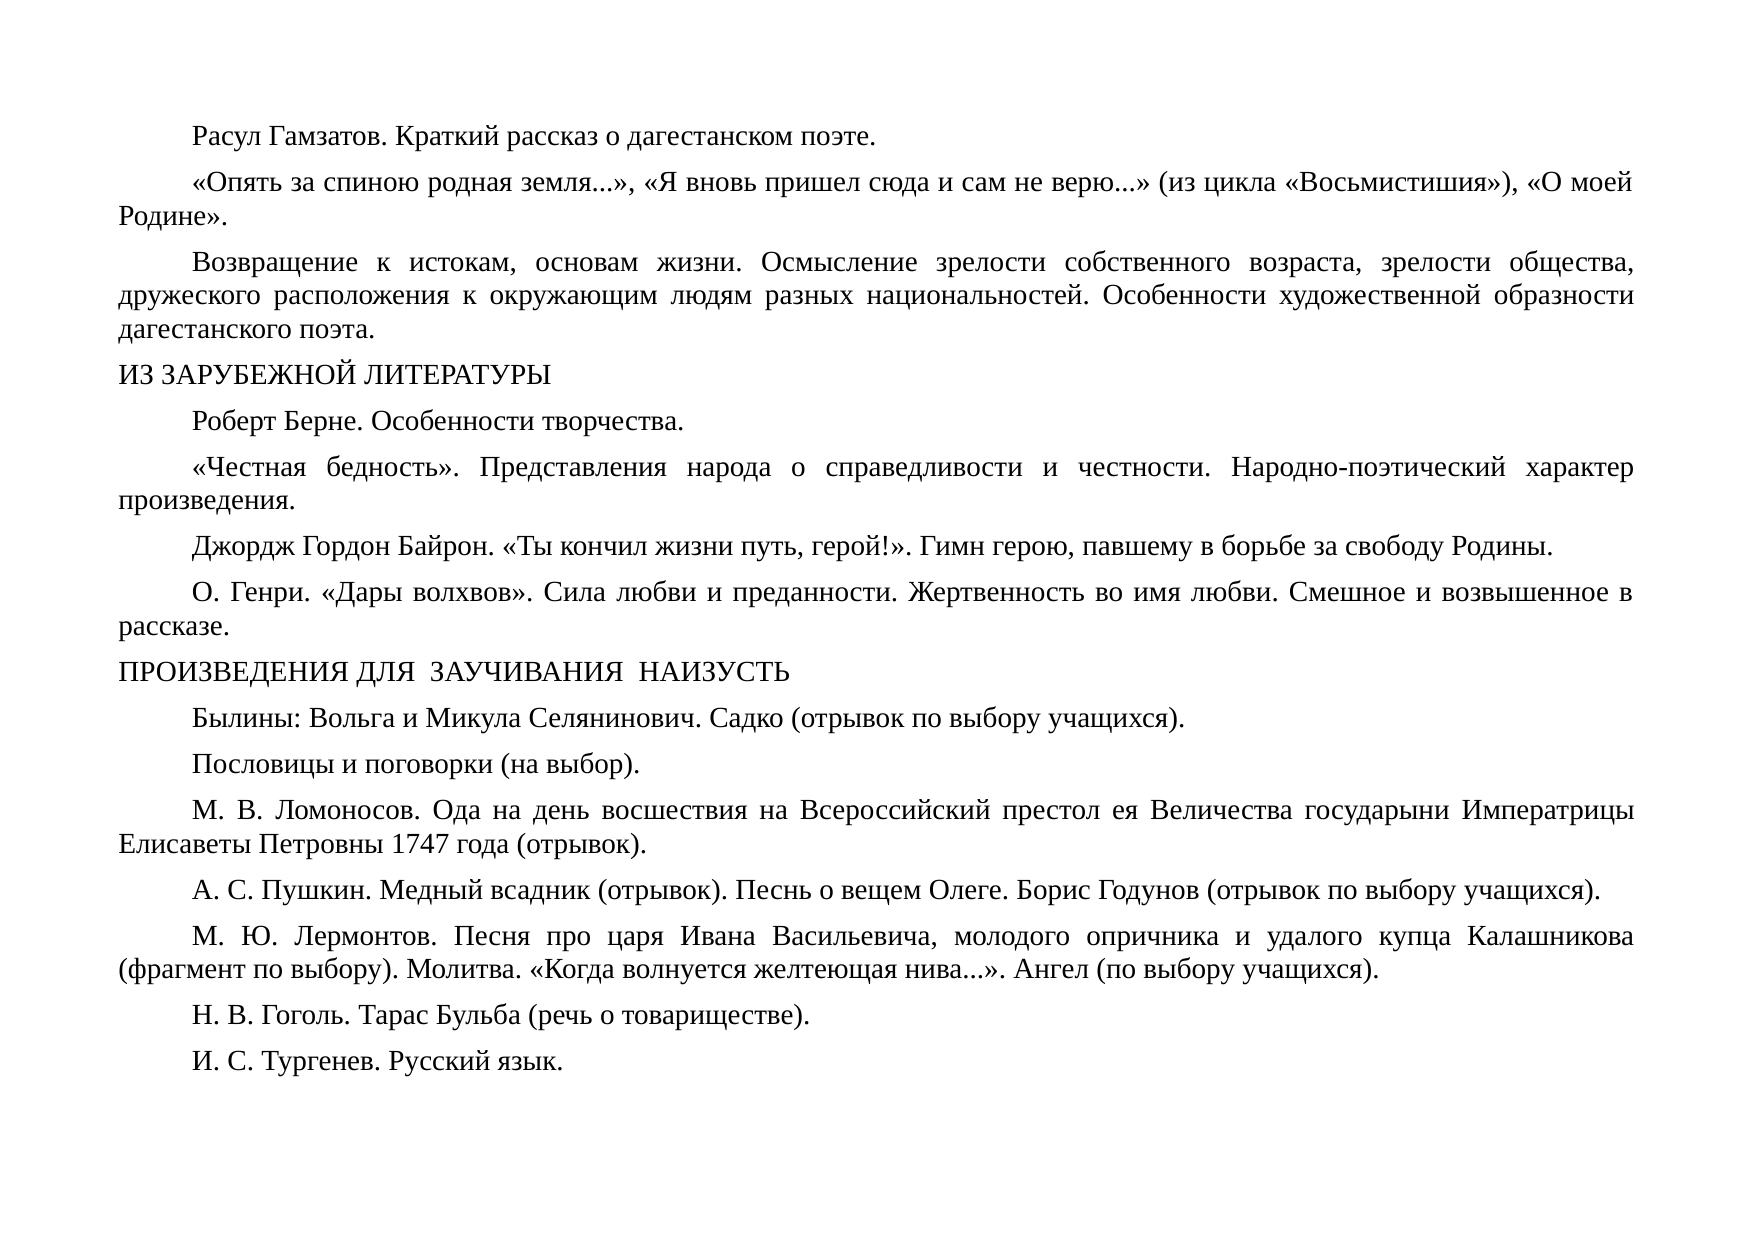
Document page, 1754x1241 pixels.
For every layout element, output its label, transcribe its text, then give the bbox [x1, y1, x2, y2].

text «Опять за спиною родная земля...», «Я вновь пришел сюда и сам не верю...» (из цикла «Восьмистишия»), «О моей Родине». [118, 164, 1636, 231]
text И. С. Тургенев. Русский язык. [118, 1043, 1636, 1077]
text A. С. Пушкин. Медный всадник (отрывок). Песнь о вещем Олеге. Борис Годунов (отрывок по выбору учащихся). [118, 872, 1636, 905]
text «Честная бедность». Представления народа о справедливости и честности. Народно-поэтический характер произведения. [118, 449, 1636, 516]
text Возвращение к истокам, основам жизни. Осмысление зрелости собственного возраста, зрелости общества, дружеского расположения к окружающим людям разных национальностей. Особенности художественной образности дагестанского поэта. [118, 244, 1636, 344]
text Расул Гамзатов. Краткий рассказ о дагестанском поэте. [118, 118, 1636, 152]
text Былины: Вольга и Микула Селянинович. Садко (отрывок по выбору учащихся). [118, 700, 1636, 734]
text М. В. Ломоносов. Ода на день восшествия на Всероссийский престол ея Величества государыни Императрицы Елисаветы Петровны 1747 года (отрывок). [118, 792, 1636, 859]
text Роберт Берне. Особенности творчества. [118, 403, 1636, 436]
text ПРОИЗВЕДЕНИЯ ДЛЯ ЗАУЧИВАНИЯ НАИЗУСТЬ [118, 654, 1636, 688]
text Н. В. Гоголь. Тарас Бульба (речь о товариществе). [118, 997, 1636, 1031]
text ИЗ ЗАРУБЕЖНОЙ ЛИТЕРАТУРЫ [118, 357, 1636, 390]
text Пословицы и поговорки (на выбор). [118, 746, 1636, 780]
text О. Генри. «Дары волхвов». Сила любви и преданности. Жертвенность во имя любви. Смешное и возвышенное в рассказе. [118, 574, 1636, 642]
text М. Ю. Лермонтов. Песня про царя Ивана Васильевича, молодого опричника и удалого купца Калашникова (фрагмент по выбору). Молитва. «Когда волнуется желтеющая нива...». Ангел (по выбору учащихся). [118, 918, 1636, 985]
text Джордж Гордон Байрон. «Ты кончил жизни путь, герой!». Гимн герою, павшему в борьбе за свободу Родины. [118, 528, 1636, 562]
